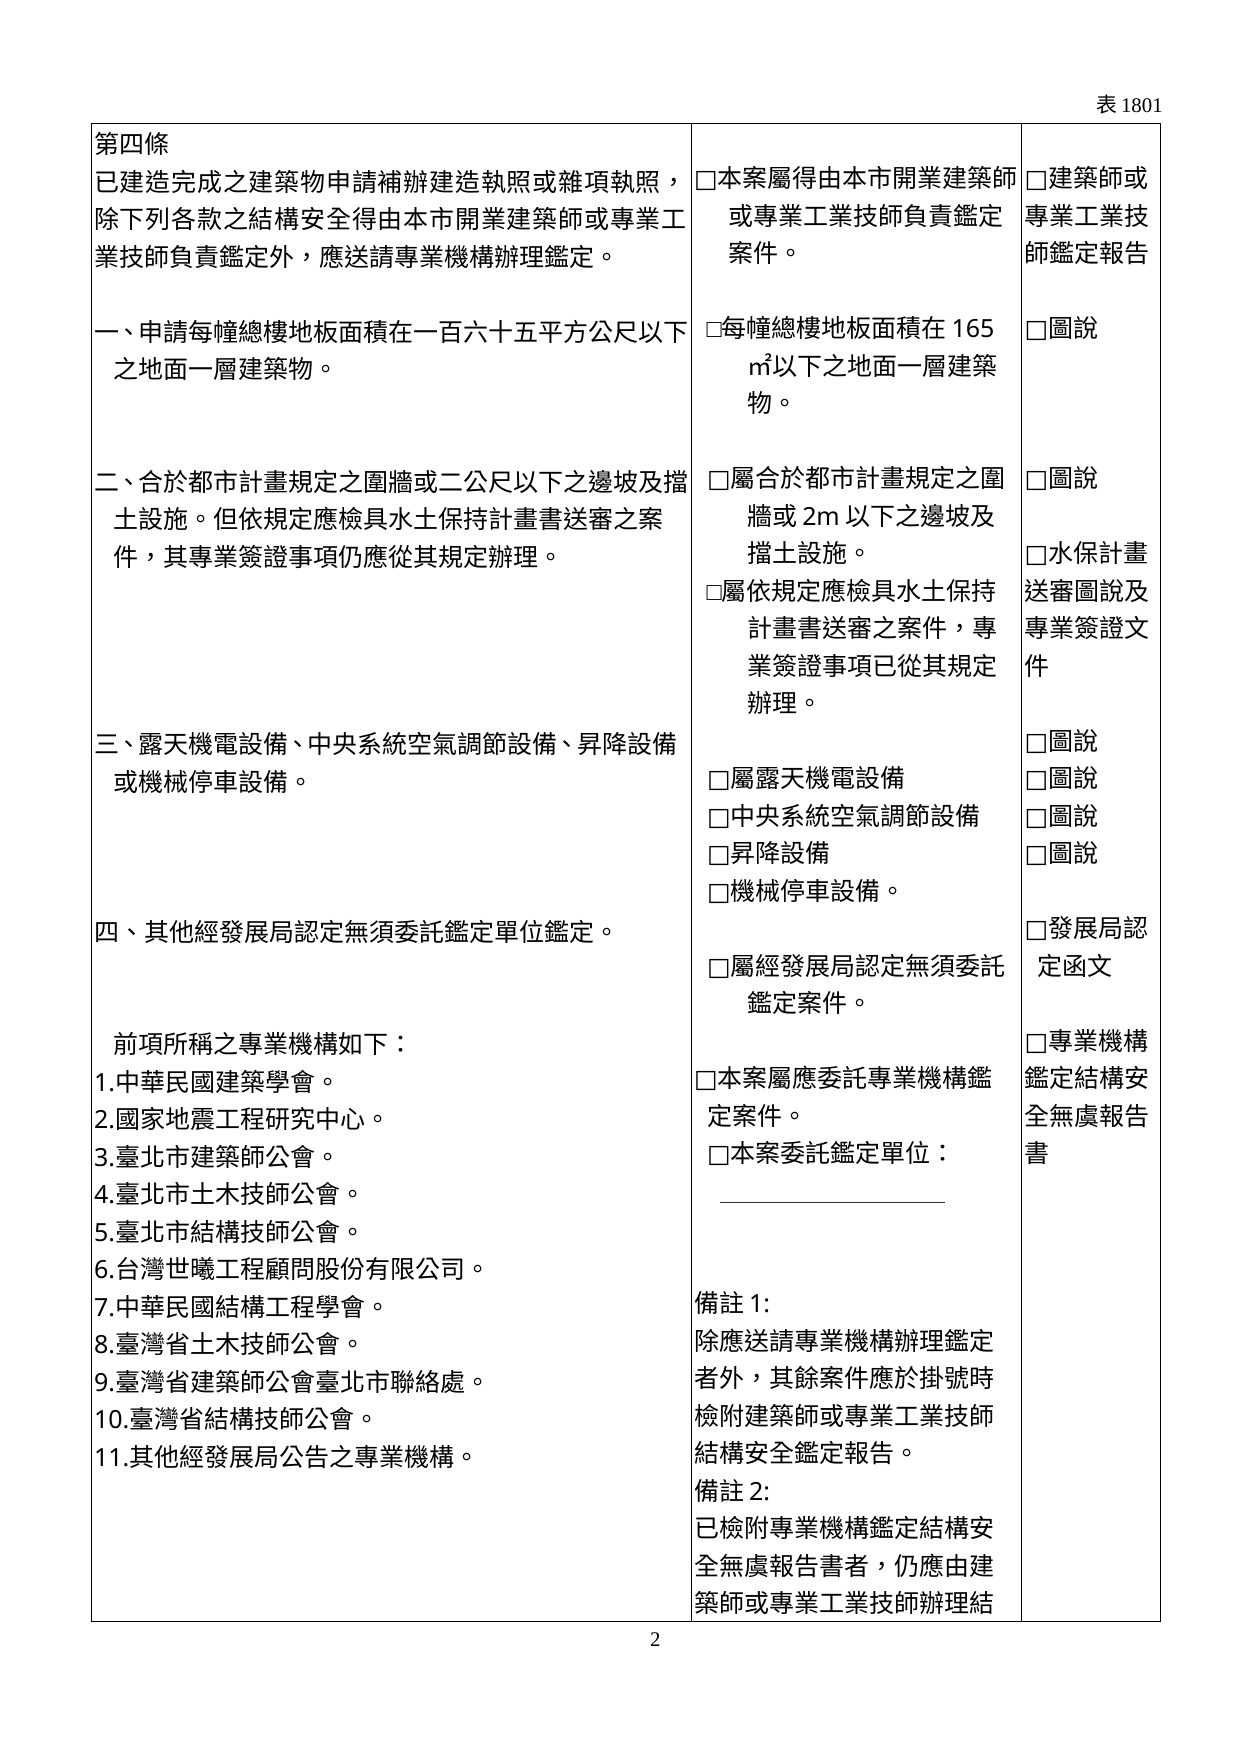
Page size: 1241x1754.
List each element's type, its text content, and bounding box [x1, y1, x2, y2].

table_cell 第四條 已建造完成之建築物申請補辦建造執照或雜項執照，除下列各款之結構安全得由本市開業建築師或專業工業技師負責鑑定外，應送請專業機構辦理鑑定。 一、申請每幢總樓地板面積在一百六十五平方公尺以下 之地面一層建築物。 二、合於都市計畫規定之圍牆或二公尺以下之邊坡及擋 土設施。但依規定應檢具水土保持計畫書送審之案 件，其專業簽證事項仍應從其規定辦理。 三、露天機電設備、中央系統空氣調節設備、昇降設備 或機械停車設備。 四、其他經發展局認定無須委託鑑定單位鑑定。 前項所稱之專業機構如下： 1.中華民國建築學會。 2.國家地震工程研究中心。 3.臺北市建築師公會。 4.臺北市土木技師公會。 5.臺北市結構技師公會。 6.台灣世曦工程顧問股份有限公司。 7.中華民國結構工程學會。 8.臺灣省土木技師公會。 9.臺灣省建築師公會臺北市聯絡處。 10.臺灣省結構技師公會。 11.其他經發展局公告之專業機構。 [92, 124, 691, 1621]
table_cell □建築師或專業工業技師鑑定報告 □圖說 □圖說 □水保計畫送審圖說及專業簽證文件 □圖說 □圖說 □圖說 □圖說 □發展局認 定函文 □專業機構 鑑定結構安全無虞報告書 [1022, 124, 1160, 1621]
table_cell □本案屬得由本市開業建築師或專業工業技師負責鑑定案件。 □每幢總樓地板面積在165 ㎡以下之地面一層建築物。 □屬合於都市計畫規定之圍牆或2m以下之邊坡及擋土設施。 □屬依規定應檢具水土保持計畫書送審之案件，專 業簽證事項已從其規定辦理。 □屬露天機電設備 □中央系統空氣調節設備 □昇降設備 □機械停車設備。 □屬經發展局認定無須委託鑑定案件。 □本案屬應委託專業機構鑑 定案件。 □本案委託鑑定單位： ＿＿＿＿＿＿＿＿＿ 備註1: 除應送請專業機構辦理鑑定者外，其餘案件應於掛號時檢附建築師或專業工業技師結構安全鑑定報告。 備註2: 已檢附專業機構鑑定結構安全無虞報告書者，仍應由建築師或專業工業技師辦理結 [692, 124, 1021, 1621]
